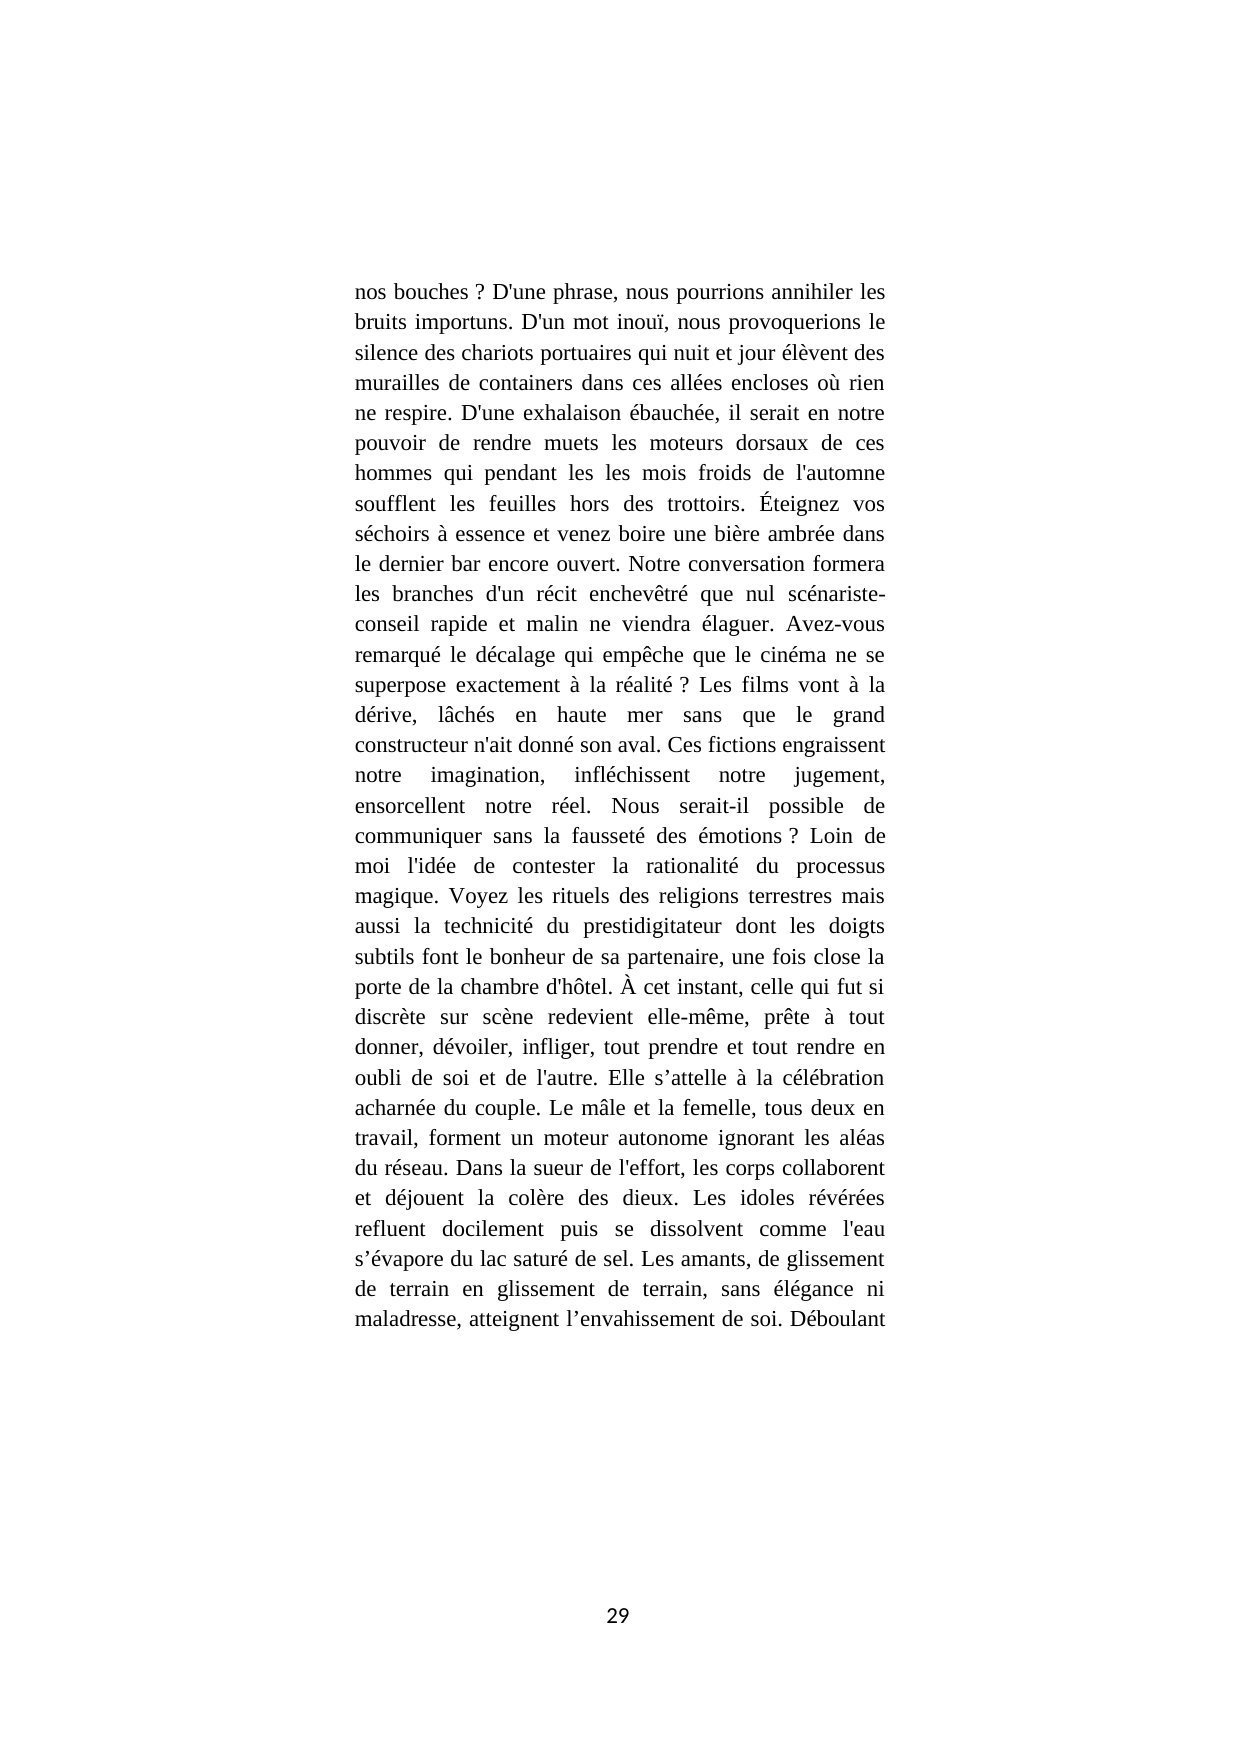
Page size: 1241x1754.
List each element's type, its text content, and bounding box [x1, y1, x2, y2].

text nos bouches ? D'une phrase, nous pourrions annihiler les bruits importuns. D'un mot inouï, nous provoquerions le silence des chariots portuaires qui nuit et jour élèvent des murailles de containers dans ces allées encloses où rien ne respire. D'une exhalaison ébauchée, il serait en notre pouvoir de rendre muets les moteurs dorsaux de ces hommes qui pendant les les mois froids de l'automne soufflent les feuilles hors des trottoirs. Éteignez vos séchoirs à essence et venez boire une bière ambrée dans le dernier bar encore ouvert. Notre conversation formera les branches d'un récit enchevêtré que nul scénariste-conseil rapide et malin ne viendra élaguer. Avez-vous remarqué le décalage qui empêche que le cinéma ne se superpose exactement à la réalité ? Les films vont à la dérive, lâchés en haute mer sans que le grand constructeur n'ait donné son aval. Ces fictions engraissent notre imagination, infléchissent notre jugement, ensorcellent notre réel. Nous serait-il possible de communiquer sans la fausseté des émotions ? Loin de moi l'idée de contester la rationalité du processus magique. Voyez les rituels des religions terrestres mais aussi la technicité du prestidigitateur dont les doigts subtils font le bonheur de sa partenaire, une fois close la porte de la chambre d'hôtel. À cet instant, celle qui fut si discrète sur scène redevient elle-même, prête à tout donner, dévoiler, infliger, tout prendre et tout rendre en oubli de soi et de l'autre. Elle s’attelle à la célébration acharnée du couple. Le mâle et la femelle, tous deux en travail, forment un moteur autonome ignorant les aléas du réseau. Dans la sueur de l'effort, les corps collaborent et déjouent la colère des dieux. Les idoles révérées refluent docilement puis se dissolvent comme l'eau s’évapore du lac saturé de sel. Les amants, de glissement de terrain en glissement de terrain, sans élégance ni maladresse, atteignent l’envahissement de soi. Déboulant [354, 278, 886, 1332]
